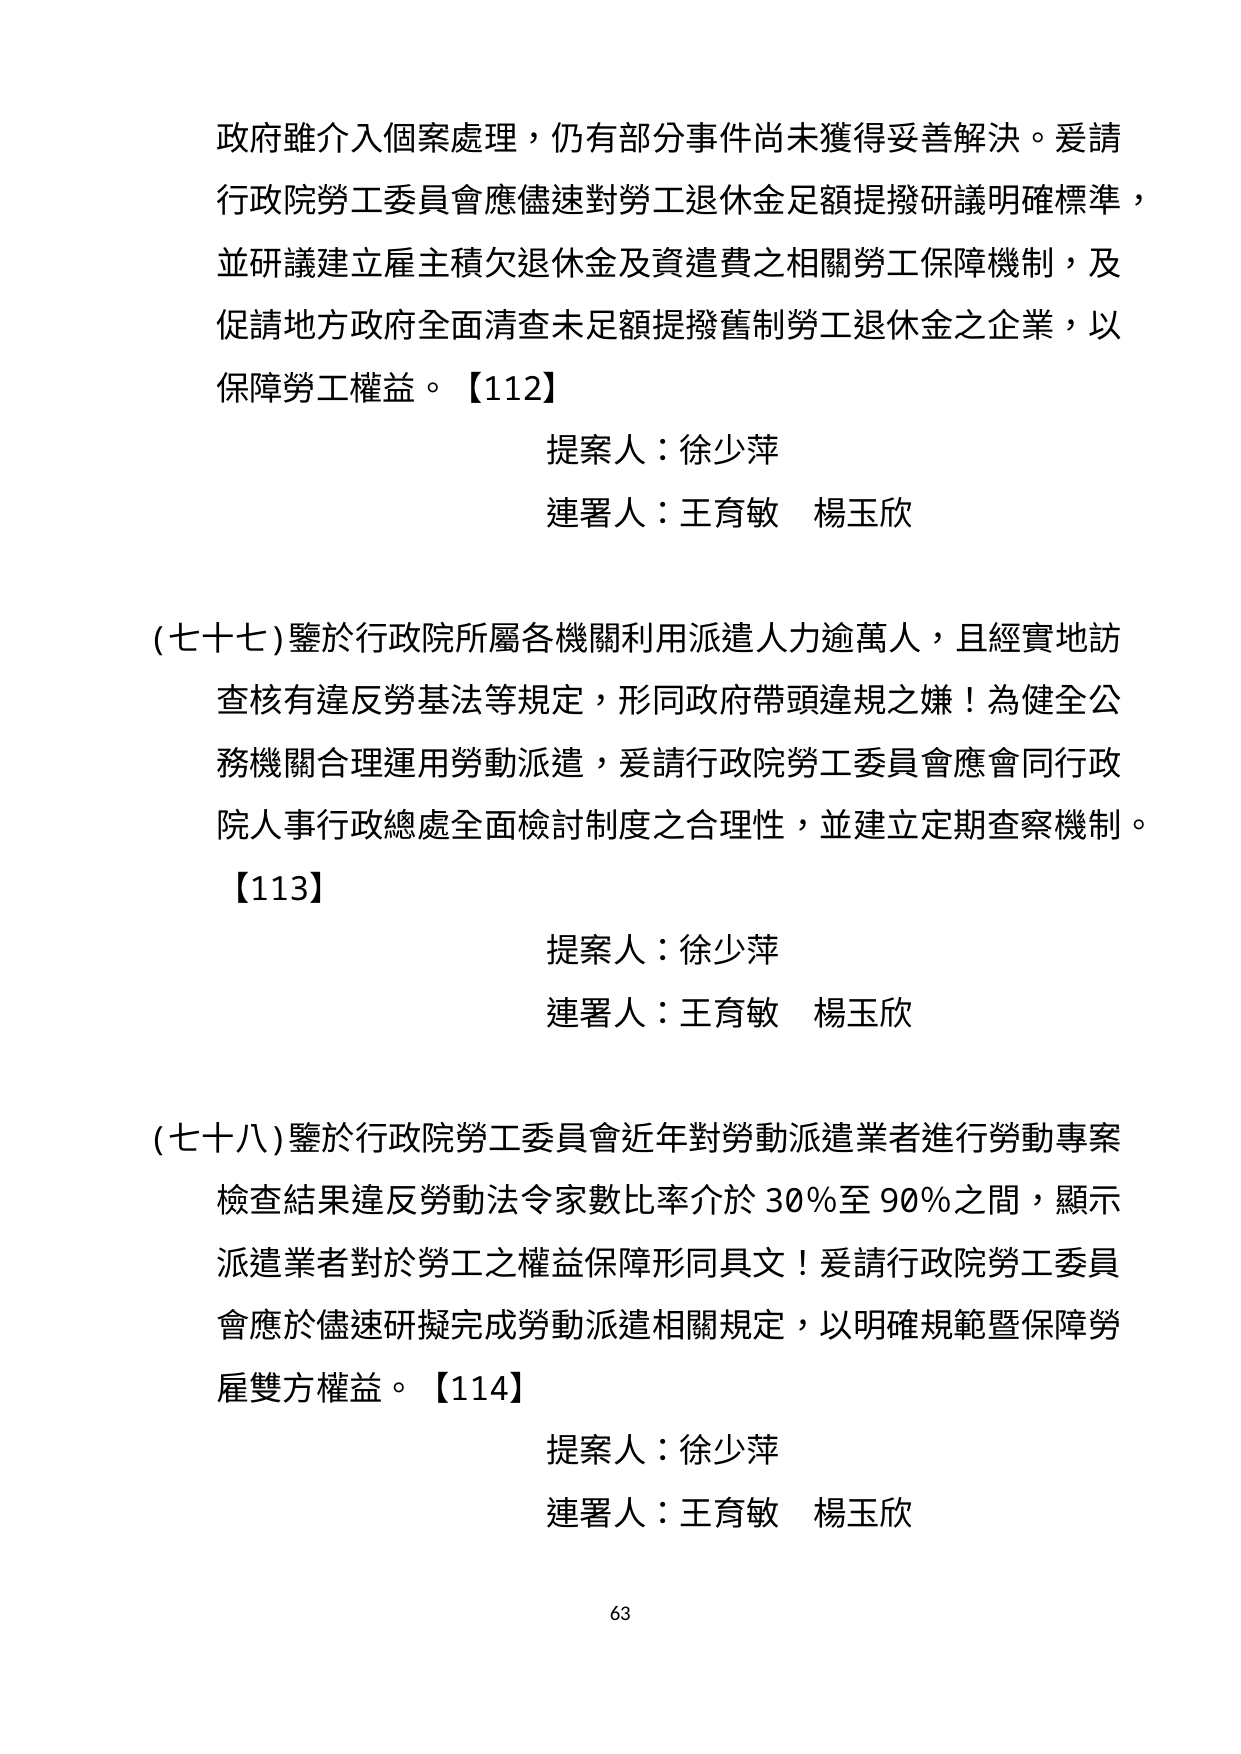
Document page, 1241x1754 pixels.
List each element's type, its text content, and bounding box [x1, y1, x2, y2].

text 提案人：徐少萍 [118, 1407, 1122, 1469]
text 連署人：王育敏 楊玉欣 [546, 969, 1122, 1032]
text (七十六)鑒於近年來發生之重大勞資爭議，如華隆公司頭份廠勞工罷工百日、榮電公司財務困難積欠工資，及85、86年間發生之聯福製衣等多家關廠歇業勞工因貸款還款爭議持續抗爭等，肇因於雇主積欠退休金、資遣費或工資，影響勞工生活安定，政府雖介入個案處理，仍有部分事件尚未獲得妥善解決。爰請行政院勞工委員會應儘速對勞工退休金足額提撥研議明確標準，並研議建立雇主積欠退休金及資遣費之相關勞工保障機制，及促請地方政府全面清查未足額提撥舊制勞工退休金之企業，以保障勞工權益。【112】 [148, 94, 1122, 407]
text (七十七)鑒於行政院所屬各機關利用派遣人力逾萬人，且經實地訪查核有違反勞基法等規定，形同政府帶頭違規之嫌！為健全公務機關合理運用勞動派遣，爰請行政院勞工委員會應會同行政院人事行政總處全面檢討制度之合理性，並建立定期查察機制。【113】 [148, 594, 1122, 907]
text (七十八)鑒於行政院勞工委員會近年對勞動派遣業者進行勞動專案檢查結果違反勞動法令家數比率介於30％至90％之間，顯示派遣業者對於勞工之權益保障形同具文！爰請行政院勞工委員會應於儘速研擬完成勞動派遣相關規定，以明確規範暨保障勞雇雙方權益。【114】 [148, 1094, 1122, 1407]
text 連署人：王育敏 楊玉欣 [546, 469, 1122, 532]
text 提案人：徐少萍 [118, 907, 1122, 969]
text 連署人：王育敏 楊玉欣 [546, 1469, 1122, 1532]
text 提案人：徐少萍 [118, 407, 1122, 469]
